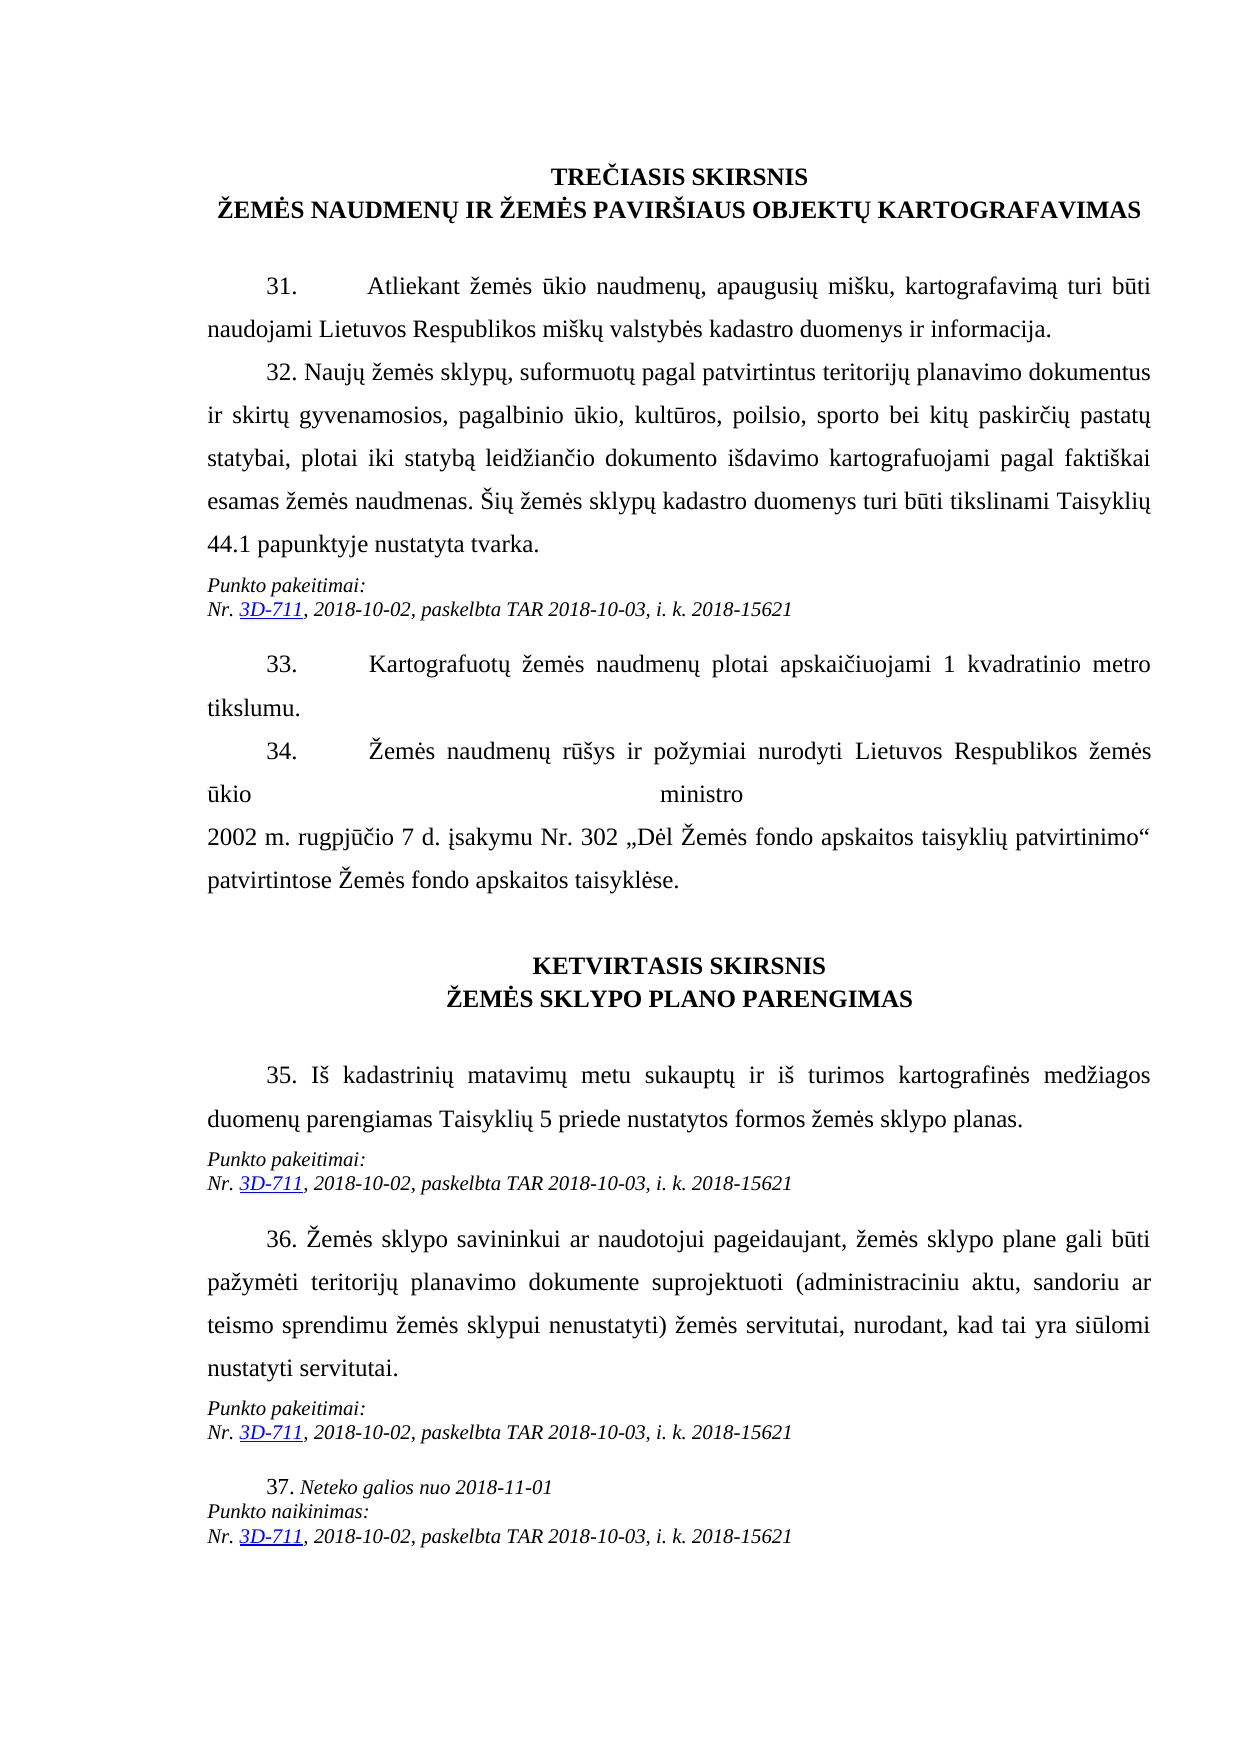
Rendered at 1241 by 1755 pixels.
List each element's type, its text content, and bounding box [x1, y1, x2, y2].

text 35. Iš kadastrinių matavimų metu sukauptų ir iš turimos kartografinės medžiagos duomenų parengiamas Taisyklių 5 priede nustatytos formos žemės sklypo planas. [207, 1061, 1152, 1132]
text Punkto pakeitimai: [207, 1396, 1152, 1420]
text Nr. 3D-711, 2018-10-02, paskelbta TAR 2018-10-03, i. k. 2018-15621 [207, 1420, 1152, 1444]
text ŽEMĖS SKLYPO PLANO PARENGIMAS [207, 984, 1152, 1013]
text KETVIRTASIS SKIRSNIS [207, 951, 1152, 980]
text 36. Žemės sklypo savininkui ar naudotojui pageidaujant, žemės sklypo plane gali būti pažymėti teritorijų planavimo dokumente suprojektuoti (administraciniu aktu, sandoriu ar teismo sprendimu žemės sklypui nenustatyti) žemės servitutai, nurodant, kad tai yra siūlomi nustatyti servitutai. [207, 1224, 1152, 1382]
text Punkto naikinimas: [207, 1499, 1152, 1523]
text ŽEMĖS NAUDMENŲ IR ŽEMĖS PAVIRŠIAUS OBJEKTŲ KARTOGRAFAVIMAS [207, 195, 1152, 223]
text Nr. 3D-711, 2018-10-02, paskelbta TAR 2018-10-03, i. k. 2018-15621 [207, 1523, 1152, 1548]
text Punkto pakeitimai: [207, 1147, 1152, 1171]
text Punkto pakeitimai: [207, 573, 1152, 597]
text 34. Žemės naudmenų rūšys ir požymiai nurodyti Lietuvos Respublikos žemės ūkio ministro 2002 m. rugpjūčio 7 d. įsakymu Nr. 302 „Dėl Žemės fondo apskaitos taisyklių patvirtinimo“ patvirtintose Žemės fondo apskaitos taisyklėse. [207, 736, 1152, 894]
text 32. Naujų žemės sklypų, suformuotų pagal patvirtintus teritorijų planavimo dokumentus ir skirtų gyvenamosios, pagalbinio ūkio, kultūros, poilsio, sporto bei kitų paskirčių pastatų statybai, plotai iki statybą leidžiančio dokumento išdavimo kartografuojami pagal faktiškai esamas žemės naudmenas. Šių žemės sklypų kadastro duomenys turi būti tikslinami Taisyklių 44.1 papunktyje nustatyta tvarka. [207, 357, 1152, 558]
text Nr. 3D-711, 2018-10-02, paskelbta TAR 2018-10-03, i. k. 2018-15621 [207, 597, 1152, 621]
text 37. Neteko galios nuo 2018-11-01 [207, 1473, 1152, 1499]
text TREČIASIS SKIRSNIS [207, 162, 1152, 190]
text 31. Atliekant žemės ūkio naudmenų, apaugusių mišku, kartografavimą turi būti naudojami Lietuvos Respublikos miškų valstybės kadastro duomenys ir informacija. [207, 271, 1152, 343]
text 33. Kartografuotų žemės naudmenų plotai apskaičiuojami 1 kvadratinio metro tikslumu. [207, 649, 1152, 721]
text Nr. 3D-711, 2018-10-02, paskelbta TAR 2018-10-03, i. k. 2018-15621 [207, 1171, 1152, 1195]
